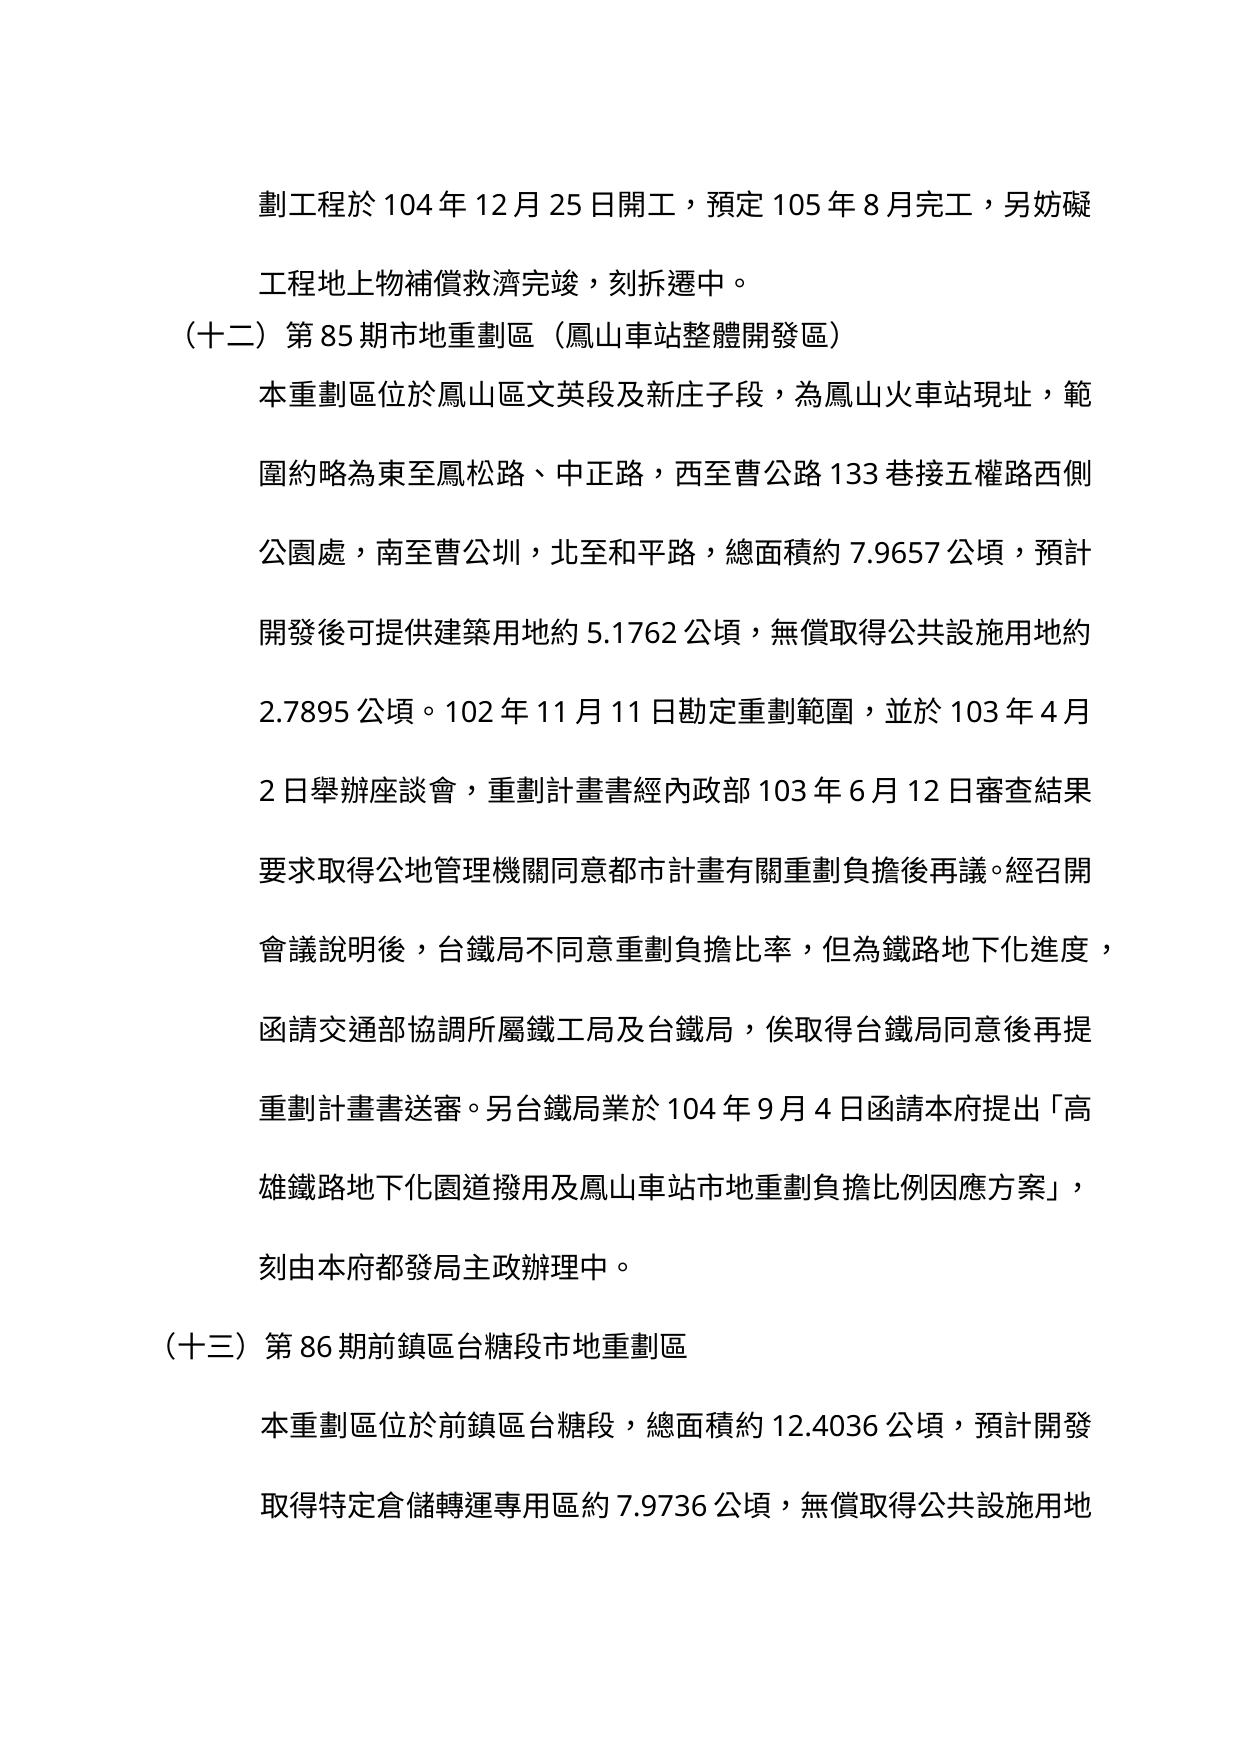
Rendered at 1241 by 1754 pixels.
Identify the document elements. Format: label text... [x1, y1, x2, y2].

text （十二）第85期市地重劃區（鳳山車站整體開發區） [148, 321, 1092, 353]
text 本重劃區位於前鎮區台糖段，總面積約12.4036公頃，預計開發取得特定倉儲轉運專用區約7.9736公頃，無償取得公共設施用地 [260, 1384, 1092, 1543]
text （十三）第86期前鎮區台糖段市地重劃區 [148, 1305, 1092, 1384]
text 本重劃區位於鳳山區文英段及新庄子段，為鳳山火車站現址，範圍約略為東至鳳松路、中正路，西至曹公路133巷接五權路西側公園處，南至曹公圳，北至和平路，總面積約7.9657公頃，預計開發後可提供建築用地約5.1762公頃，無償取得公共設施用地約2.7895公頃。102年11月11日勘定重劃範圍，並於103年4月2日舉辦座談會，重劃計畫書經內政部103年6月12日審查結果，要求取得公地管理機關同意都市計畫有關重劃負擔後再議。經召開會議說明後，台鐵局不同意重劃負擔比率，但為鐵路地下化進度，函請交通部協調所屬鐵工局及台鐵局，俟取得台鐵局同意後再提重劃計畫書送審。另台鐵局業於104年9月4日函請本府提出「高雄鐵路地下化園道撥用及鳳山車站市地重劃負擔比例因應方案」，刻由本府都發局主政辦理中。 [258, 353, 1092, 1305]
text 劃工程於104年12月25日開工，預定105年8月完工，另妨礙工程地上物補償救濟完竣，刻拆遷中。 [258, 163, 1092, 321]
